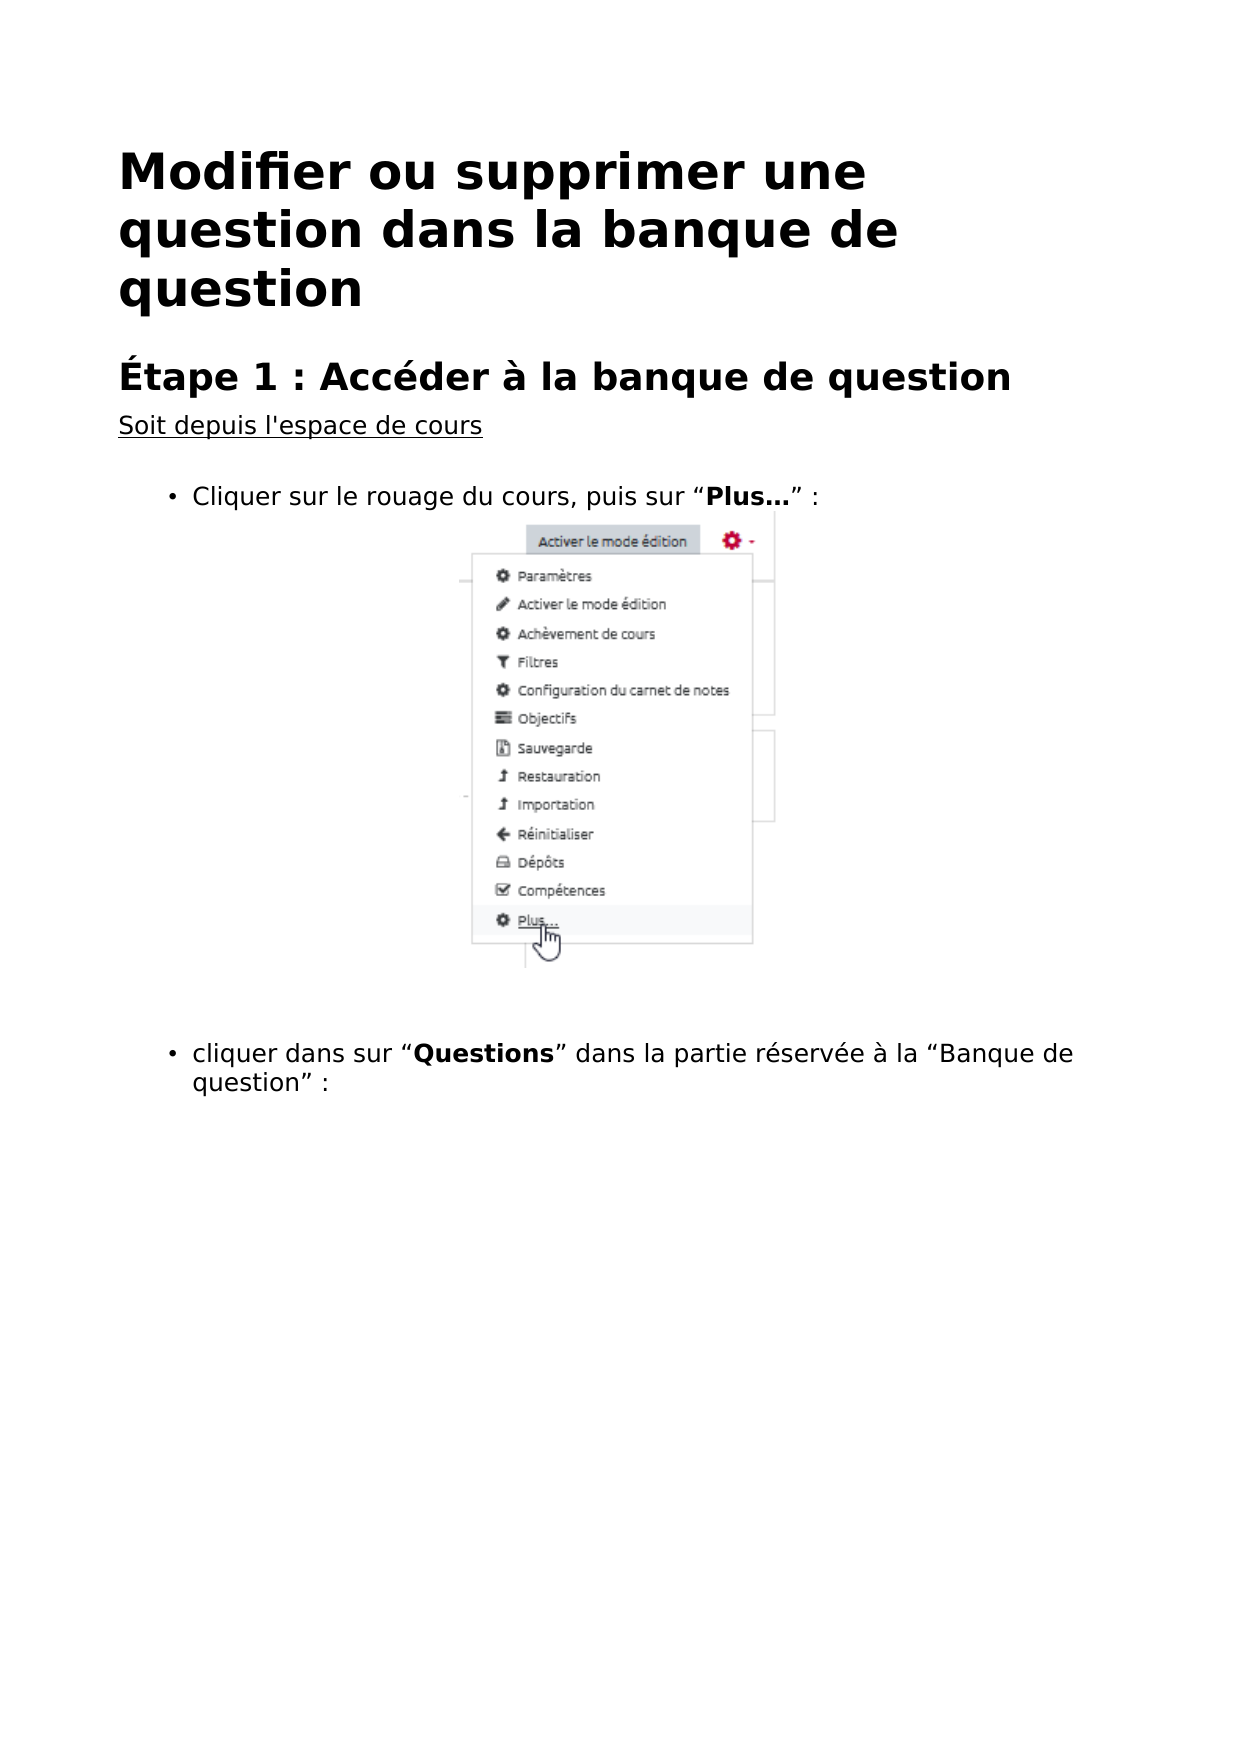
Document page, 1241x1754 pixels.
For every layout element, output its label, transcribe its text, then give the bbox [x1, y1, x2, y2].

subtitle Étape 1 : Accéder à la banque de question [118, 355, 1122, 399]
list Cliquer sur le rouage du cours, puis sur “Plus…” : [177, 483, 1122, 512]
text Soit depuis l'espace de cours [118, 411, 1122, 441]
subtitle Modifier ou supprimer une question dans la banque de question [118, 143, 1122, 318]
picture [459, 511, 782, 968]
list cliquer dans sur “Questions” dans la partie réservée à la “Banque de question” : [177, 1039, 1122, 1097]
